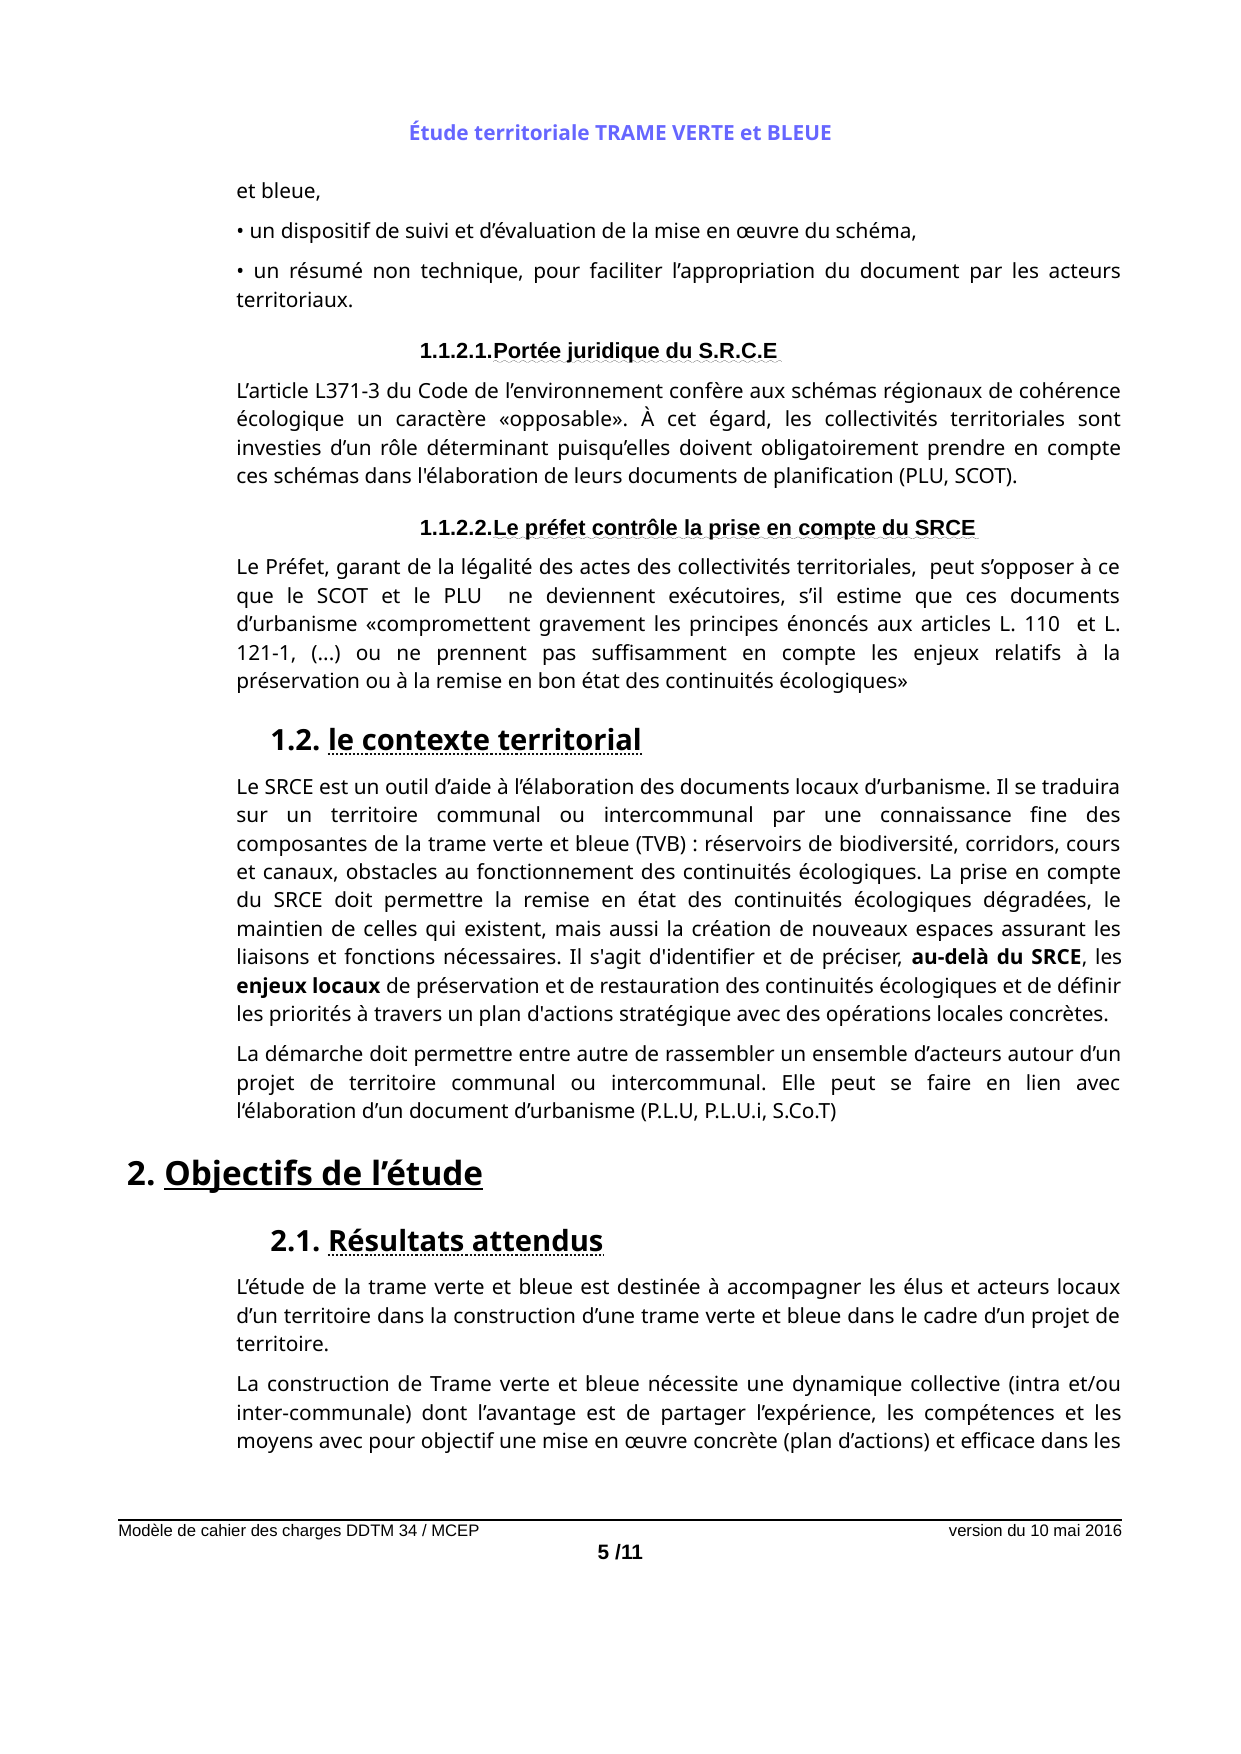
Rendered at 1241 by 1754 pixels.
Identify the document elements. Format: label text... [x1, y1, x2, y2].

text • un résumé non technique, pour faciliter l’appropriation du document par les acteurs territoriaux. [236, 256, 1122, 313]
subtitle Objectifs de l’étude [118, 1150, 1122, 1195]
text Le Préfet, garant de la légalité des actes des collectivités territoriales, peut s’opposer à ce que le SCOT et le PLU ne deviennent exécutoires, s’il estime que ces documents d’urbanisme «compromettent gravement les principes énoncés aux articles L. 110 et L. 121-1, (...) ou ne prennent pas suffisamment en compte les enjeux relatifs à la préservation ou à la remise en bon état des continuités écologiques» [236, 552, 1122, 695]
text Le SRCE est un outil d’aide à l’élaboration des documents locaux d’urbanisme. Il se traduira sur un territoire communal ou intercommunal par une connaissance fine des composantes de la trame verte et bleue (TVB) : réservoirs de biodiversité, corridors, cours et canaux, obstacles au fonctionnement des continuités écologiques. La prise en compte du SRCE doit permettre la remise en état des continuités écologiques dégradées, le maintien de celles qui existent, mais aussi la création de nouveaux espaces assurant les liaisons et fonctions nécessaires. Il s'agit d'identifier et de préciser, au-delà du SRCE, les enjeux locaux de préservation et de restauration des continuités écologiques et de définir les priorités à travers un plan d'actions stratégique avec des opérations locales concrètes. [236, 772, 1122, 1028]
subtitle Résultats attendus [118, 1220, 1122, 1260]
text L’article L371-3 du Code de l’environnement confère aux schémas régionaux de cohérence écologique un caractère «opposable». À cet égard, les collectivités territoriales sont investies d’un rôle déterminant puisqu’elles doivent obligatoirement prendre en compte ces schémas dans l'élaboration de leurs documents de planification (PLU, SCOT). [236, 376, 1122, 490]
text La construction de Trame verte et bleue nécessite une dynamique collective (intra et/ou inter-communale) dont l’avantage est de partager l’expérience, les compétences et les moyens avec pour objectif une mise en œuvre concrète (plan d’actions) et efficace dans les [236, 1369, 1122, 1455]
text • un dispositif de suivi et d’évaluation de la mise en œuvre du schéma, [236, 216, 1122, 245]
subtitle le contexte territorial [118, 720, 1122, 759]
text L’étude de la trame verte et bleue est destinée à accompagner les élus et acteurs locaux d’un territoire dans la construction d’une trame verte et bleue dans le cadre d’un projet de territoire. [236, 1272, 1122, 1358]
subtitle Le préfet contrôle la prise en compte du SRCE [413, 515, 1122, 540]
text La démarche doit permettre entre autre de rassembler un ensemble d’acteurs autour d’un projet de territoire communal ou intercommunal. Elle peut se faire en lien avec l‘élaboration d’un document d’urbanisme (P.L.U, P.L.U.i, S.Co.T) [236, 1039, 1122, 1125]
subtitle Portée juridique du S.R.C.E [413, 338, 1122, 363]
text et bleue, [236, 176, 1122, 204]
